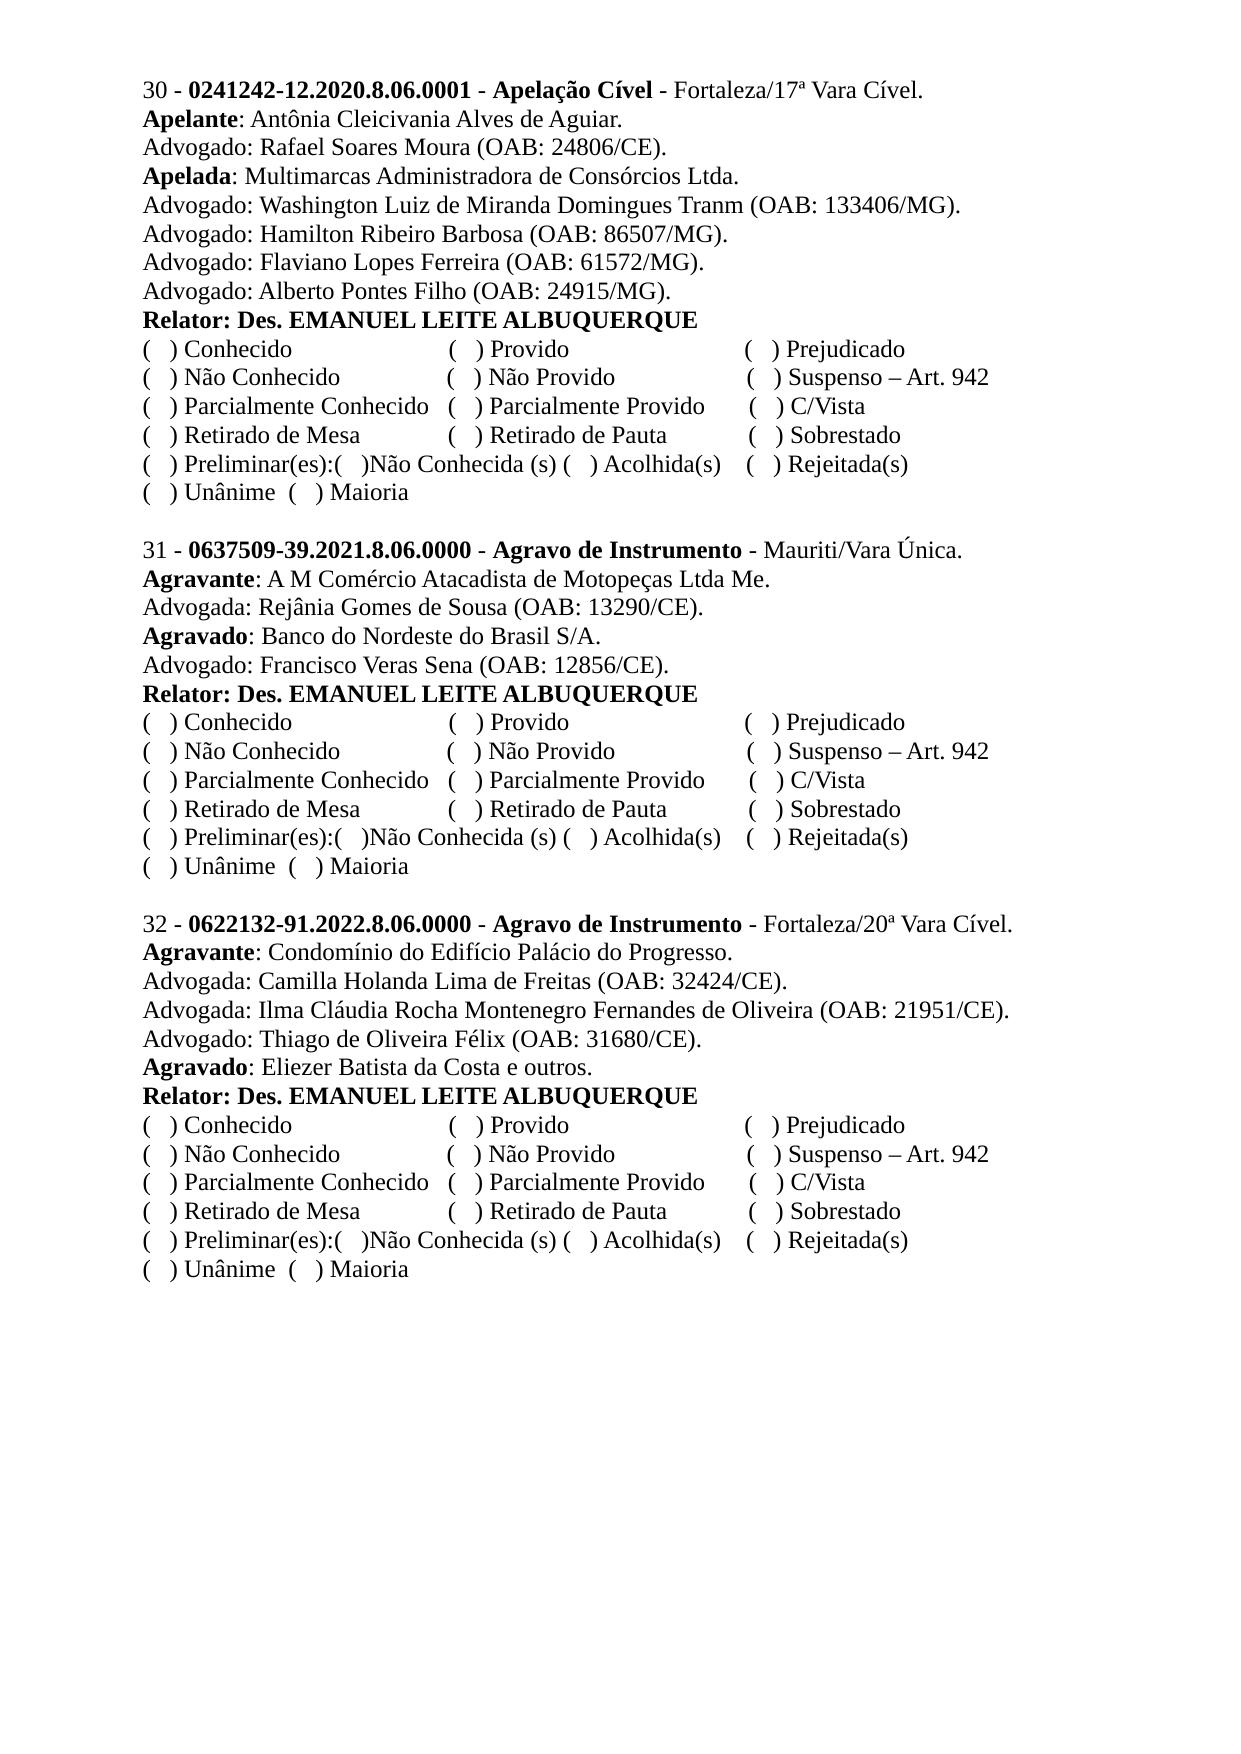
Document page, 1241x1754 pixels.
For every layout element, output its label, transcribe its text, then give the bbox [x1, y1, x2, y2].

text ( ) Parcialmente Conhecido ( ) Parcialmente Provido ( ) C/Vista [142, 391, 1158, 420]
text Advogado: Flaviano Lopes Ferreira (OAB: 61572/MG). [142, 247, 1141, 276]
text Apelante: Antônia Cleicivania Alves de Aguiar. [142, 104, 1141, 132]
text ( ) Retirado de Mesa ( ) Retirado de Pauta ( ) Sobrestado [142, 1196, 1158, 1225]
text Relator: Des. EMANUEL LEITE ALBUQUERQUE [142, 1081, 1141, 1110]
text ( ) Unânime ( ) Maioria [142, 851, 1158, 880]
text Agravante: A M Comércio Atacadista de Motopeças Ltda Me. [142, 564, 1141, 592]
text Agravado: Banco do Nordeste do Brasil S/A. [142, 621, 1141, 650]
text Agravado: Eliezer Batista da Costa e outros. [142, 1052, 1141, 1081]
text ( ) Conhecido ( ) Provido ( ) Prejudicado [142, 1110, 1141, 1139]
text ( ) Parcialmente Conhecido ( ) Parcialmente Provido ( ) C/Vista [142, 1167, 1158, 1196]
text Advogado: Thiago de Oliveira Félix (OAB: 31680/CE). [142, 1024, 1141, 1052]
text ( ) Preliminar(es):( )Não Conhecida (s) ( ) Acolhida(s) ( ) Rejeitada(s) [142, 1225, 1158, 1254]
text ( ) Parcialmente Conhecido ( ) Parcialmente Provido ( ) C/Vista [142, 765, 1158, 794]
text ( ) Unânime ( ) Maioria [142, 1254, 1158, 1282]
text Apelada: Multimarcas Administradora de Consórcios Ltda. [142, 161, 1141, 190]
text ( ) Conhecido ( ) Provido ( ) Prejudicado [142, 707, 1141, 736]
text 30 - 0241242-12.2020.8.06.0001 - Apelação Cível - Fortaleza/17ª Vara Cível. [142, 75, 1141, 104]
text Advogado: Rafael Soares Moura (OAB: 24806/CE). [142, 132, 1141, 161]
text ( ) Retirado de Mesa ( ) Retirado de Pauta ( ) Sobrestado [142, 420, 1158, 449]
text ( ) Não Conhecido ( ) Não Provido ( ) Suspenso – Art. 942 [142, 1139, 1158, 1167]
text Advogado: Francisco Veras Sena (OAB: 12856/CE). [142, 650, 1141, 679]
text Advogada: Ilma Cláudia Rocha Montenegro Fernandes de Oliveira (OAB: 21951/CE). [142, 995, 1141, 1024]
text Advogada: Rejânia Gomes de Sousa (OAB: 13290/CE). [142, 592, 1141, 621]
text Advogado: Washington Luiz de Miranda Domingues Tranm (OAB: 133406/MG). [142, 190, 1141, 219]
text Relator: Des. EMANUEL LEITE ALBUQUERQUE [142, 305, 1141, 334]
text Relator: Des. EMANUEL LEITE ALBUQUERQUE [142, 679, 1141, 707]
text Advogada: Camilla Holanda Lima de Freitas (OAB: 32424/CE). [142, 966, 1141, 995]
text Agravante: Condomínio do Edifício Palácio do Progresso. [142, 937, 1141, 966]
text ( ) Preliminar(es):( )Não Conhecida (s) ( ) Acolhida(s) ( ) Rejeitada(s) [142, 449, 1158, 477]
text Advogado: Hamilton Ribeiro Barbosa (OAB: 86507/MG). [142, 219, 1141, 247]
text ( ) Não Conhecido ( ) Não Provido ( ) Suspenso – Art. 942 [142, 736, 1158, 765]
text ( ) Unânime ( ) Maioria [142, 477, 1158, 506]
text 31 - 0637509-39.2021.8.06.0000 - Agravo de Instrumento - Mauriti/Vara Única. [142, 535, 1141, 564]
text ( ) Preliminar(es):( )Não Conhecida (s) ( ) Acolhida(s) ( ) Rejeitada(s) [142, 822, 1158, 851]
text ( ) Retirado de Mesa ( ) Retirado de Pauta ( ) Sobrestado [142, 794, 1158, 822]
text Advogado: Alberto Pontes Filho (OAB: 24915/MG). [142, 276, 1141, 305]
text ( ) Não Conhecido ( ) Não Provido ( ) Suspenso – Art. 942 [142, 362, 1158, 391]
text 32 - 0622132-91.2022.8.06.0000 - Agravo de Instrumento - Fortaleza/20ª Vara Cível. [142, 909, 1141, 937]
text ( ) Conhecido ( ) Provido ( ) Prejudicado [142, 334, 1141, 362]
